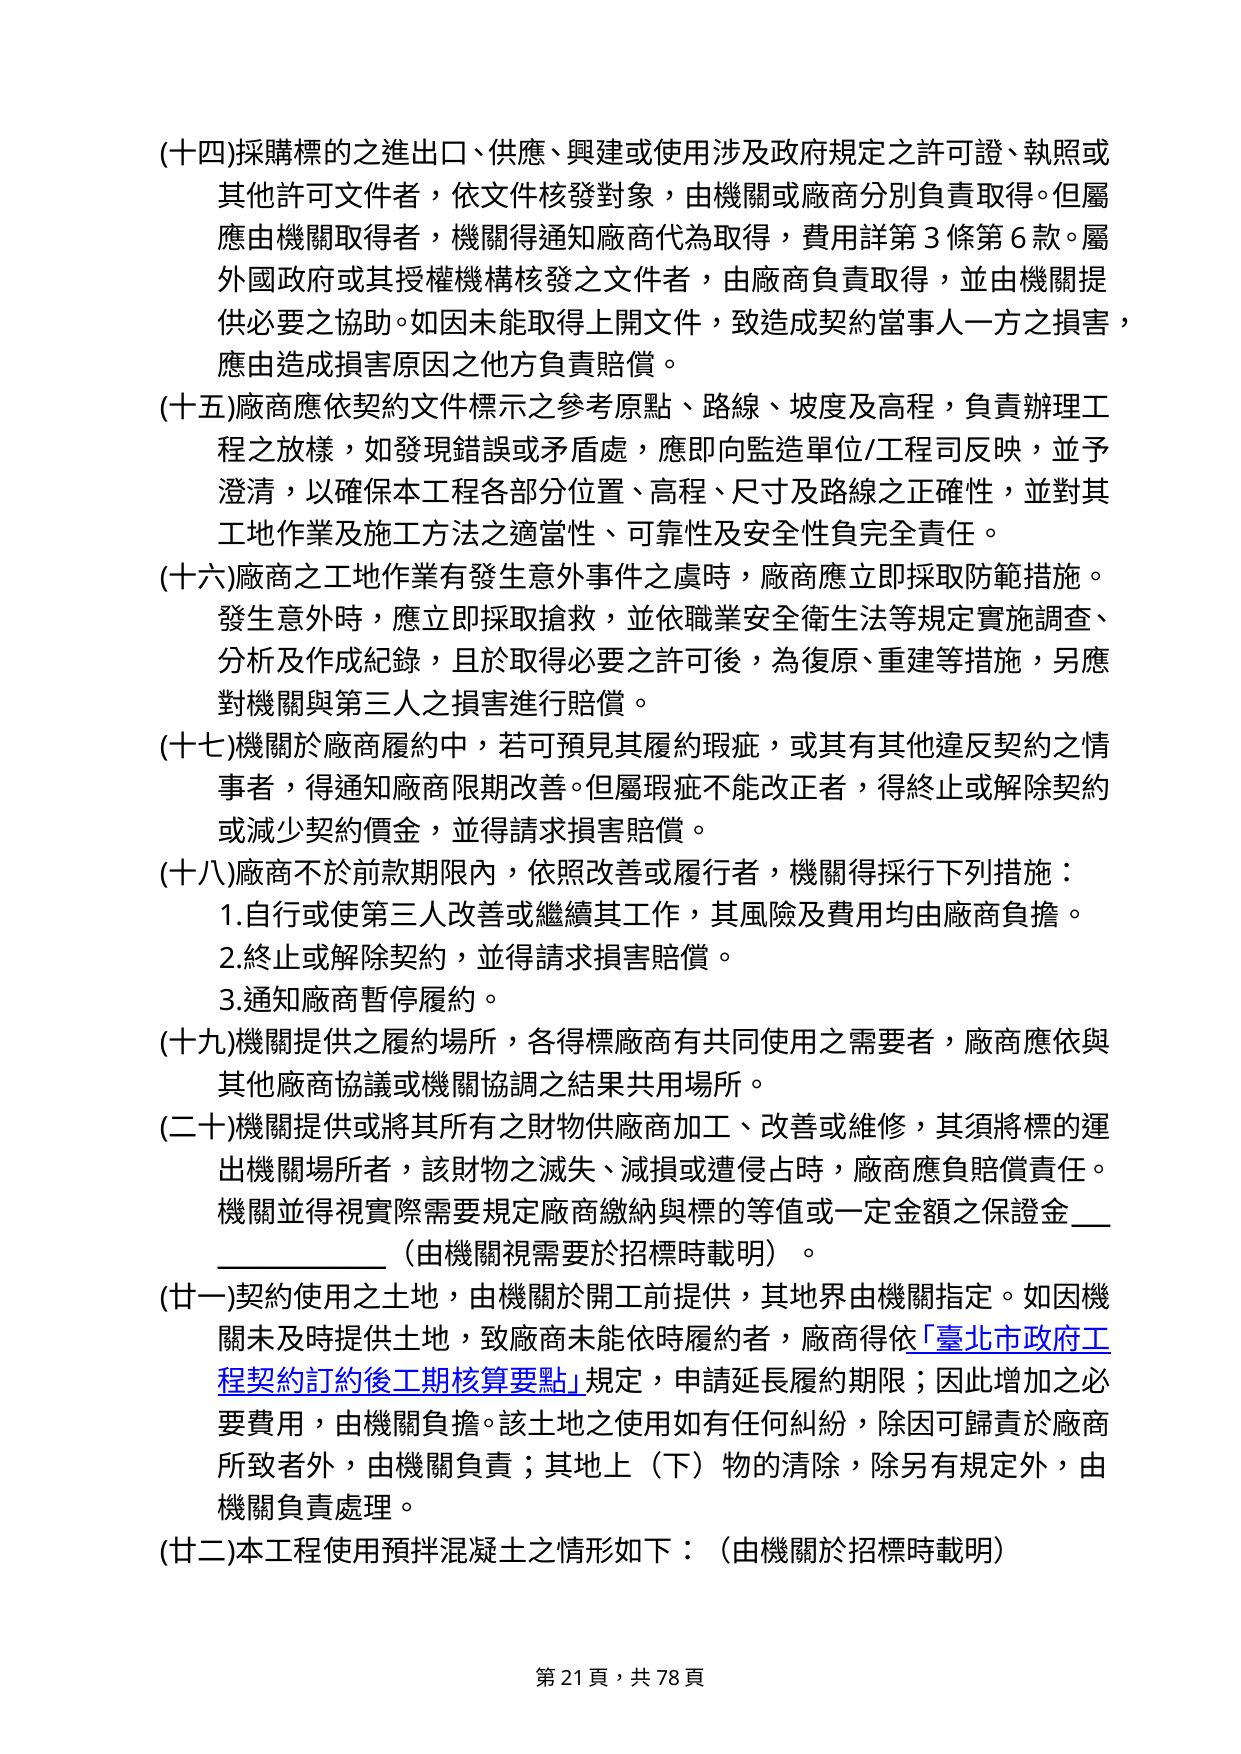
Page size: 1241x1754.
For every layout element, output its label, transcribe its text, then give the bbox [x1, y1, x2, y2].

text (十八)廠商不於前款期限內，依照改善或履行者，機關得採行下列措施： [159, 849, 1110, 892]
text (十七)機關於廠商履約中，若可預見其履約瑕疵，或其有其他違反契約之情事者，得通知廠商限期改善。但屬瑕疵不能改正者，得終止或解除契約或減少契約價金，並得請求損害賠償。 [159, 722, 1110, 849]
text (十九)機關提供之履約場所，各得標廠商有共同使用之需要者，廠商應依與其他廠商協議或機關協調之結果共用場所。 [159, 1019, 1110, 1104]
text 2.終止或解除契約，並得請求損害賠償。 [218, 934, 1110, 977]
text 3.通知廠商暫停履約。 [218, 977, 1110, 1019]
text (廿一)契約使用之土地，由機關於開工前提供，其地界由機關指定。如因機關未及時提供土地，致廠商未能依時履約者，廠商得依「臺北市政府工程契約訂約後工期核算要點」規定，申請延長履約期限；因此增加之必要費用，由機關負擔。該土地之使用如有任何糾紛，除因可歸責於廠商所致者外，由機關負責；其地上（下）物的清除，除另有規定外，由機關負責處理。 [159, 1273, 1110, 1527]
text (十六)廠商之工地作業有發生意外事件之虞時，廠商應立即採取防範措施。發生意外時，應立即採取搶救，並依職業安全衛生法等規定實施調查、分析及作成紀錄，且於取得必要之許可後，為復原、重建等措施，另應對機關與第三人之損害進行賠償。 [159, 553, 1110, 722]
text (十五)廠商應依契約文件標示之參考原點、路線、坡度及高程，負責辦理工程之放樣，如發現錯誤或矛盾處，應即向監造單位/工程司反映，並予澄清，以確保本工程各部分位置、高程、尺寸及路線之正確性，並對其工地作業及施工方法之適當性、可靠性及安全性負完全責任。 [159, 384, 1110, 553]
text (十四)採購標的之進出口、供應、興建或使用涉及政府規定之許可證、執照或其他許可文件者，依文件核發對象，由機關或廠商分別負責取得。但屬應由機關取得者，機關得通知廠商代為取得，費用詳第3條第6款。屬外國政府或其授權機構核發之文件者，由廠商負責取得，並由機關提供必要之協助。如因未能取得上開文件，致造成契約當事人一方之損害，應由造成損害原因之他方負責賠償。 [159, 130, 1110, 384]
text (二十)機關提供或將其所有之財物供廠商加工、改善或維修，其須將標的運出機關場所者，該財物之滅失、減損或遭侵占時，廠商應負賠償責任。機關並得視實際需要規定廠商繳納與標的等值或一定金額之保證金________________（由機關視需要於招標時載明）。 [159, 1104, 1110, 1273]
text 1.自行或使第三人改善或繼續其工作，其風險及費用均由廠商負擔。 [218, 892, 1110, 934]
text (廿二)本工程使用預拌混凝土之情形如下：（由機關於招標時載明） [159, 1527, 1110, 1569]
